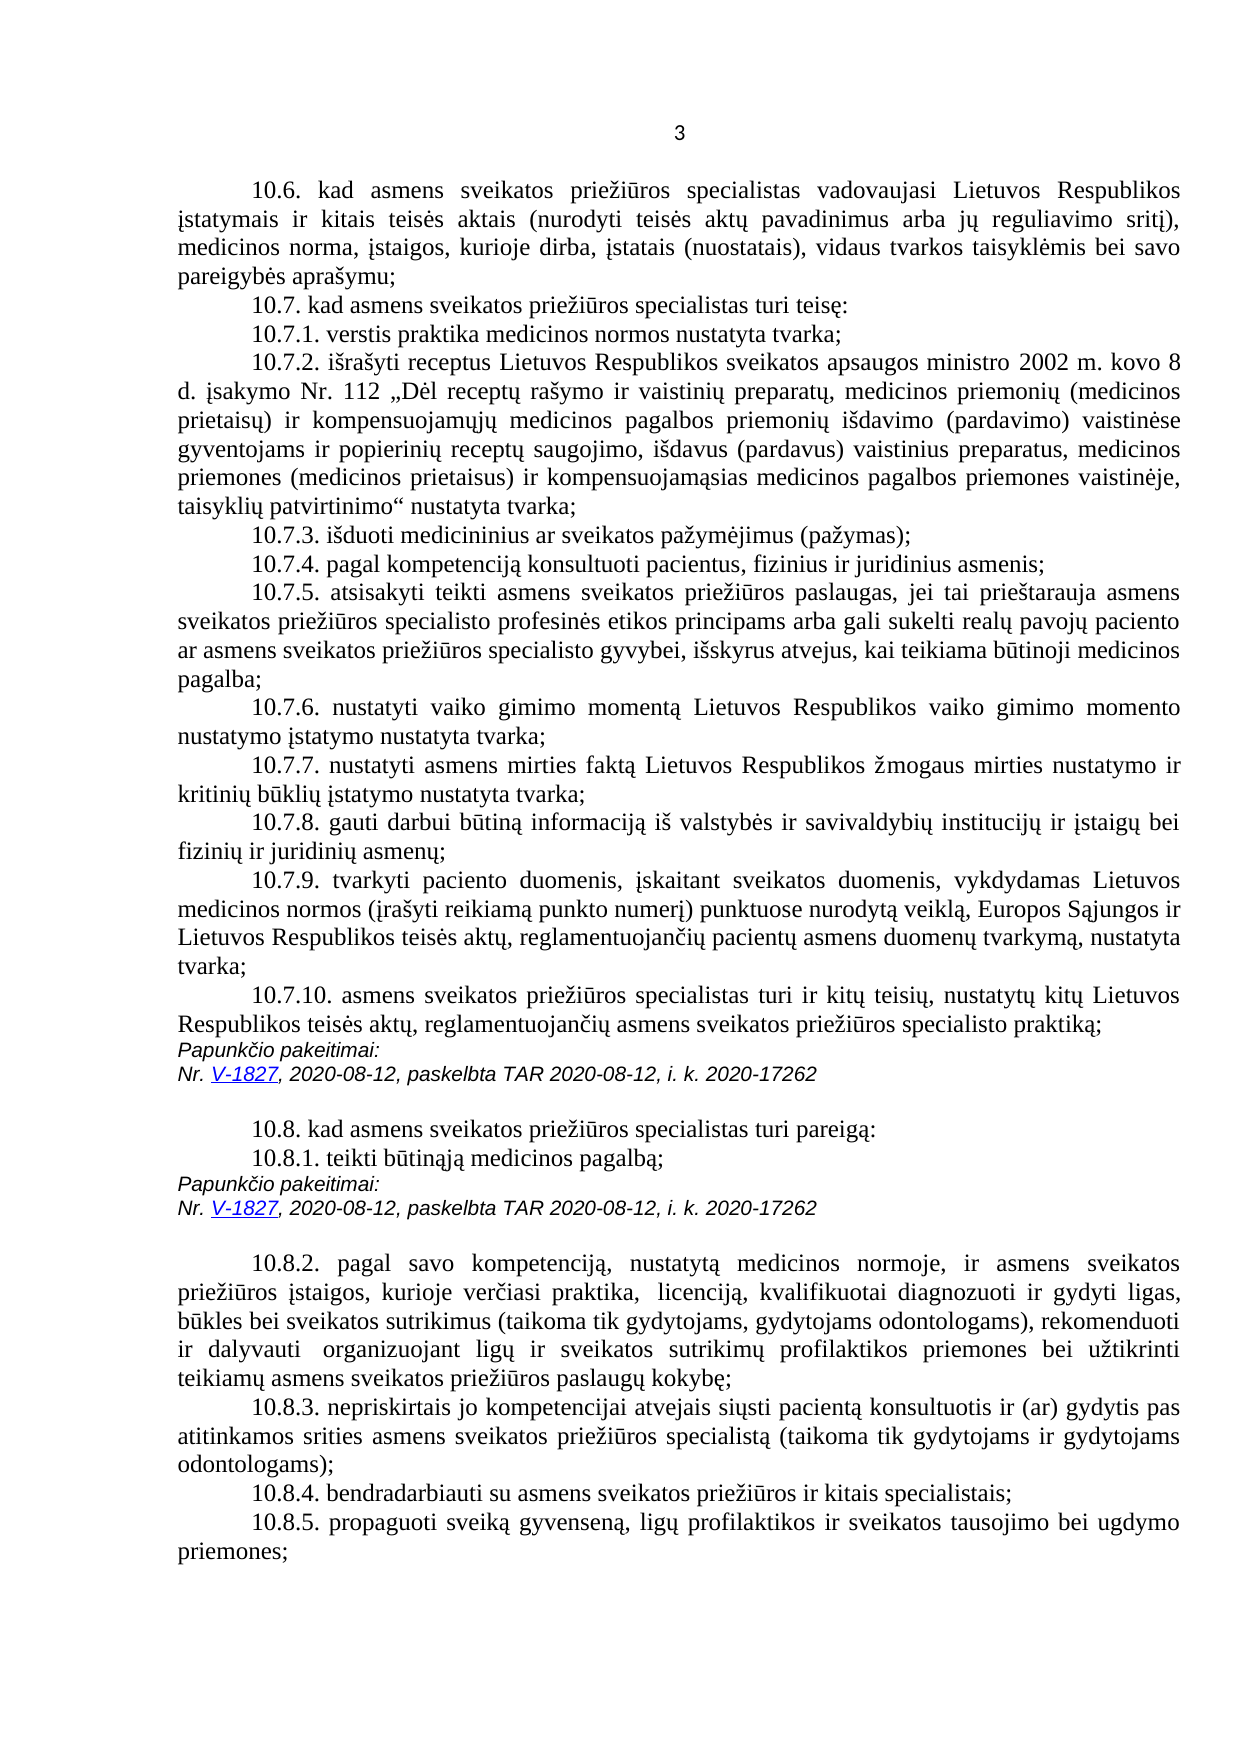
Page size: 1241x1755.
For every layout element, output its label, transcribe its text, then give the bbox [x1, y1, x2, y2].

text 10.8.3. nepriskirtais jo kompetencijai atvejais siųsti pacientą konsultuotis ir (ar) gydytis pas atitinkamos srities asmens sveikatos priežiūros specialistą (taikoma tik gydytojams ir gydytojams odontologams); [177, 1392, 1181, 1478]
text Papunkčio pakeitimai: [177, 1037, 1181, 1061]
text 10.8. kad asmens sveikatos priežiūros specialistas turi pareigą: [177, 1114, 1181, 1143]
text 10.6. kad asmens sveikatos priežiūros specialistas vadovaujasi Lietuvos Respublikos įstatymais ir kitais teisės aktais (nurodyti teisės aktų pavadinimus arba jų reguliavimo sritį), medicinos norma, įstaigos, kurioje dirba, įstatais (nuostatais), vidaus tvarkos taisyklėmis bei savo pareigybės aprašymu; [177, 175, 1181, 290]
text 10.8.2. pagal savo kompetenciją, nustatytą medicinos normoje, ir asmens sveikatos priežiūros įstaigos, kurioje verčiasi praktika, licenciją, kvalifikuotai diagnozuoti ir gydyti ligas, būkles bei sveikatos sutrikimus (taikoma tik gydytojams, gydytojams odontologams), rekomenduoti ir dalyvauti organizuojant ligų ir sveikatos sutrikimų profilaktikos priemones bei užtikrinti teikiamų asmens sveikatos priežiūros paslaugų kokybę; [177, 1248, 1181, 1392]
text 10.7.1. verstis praktika medicinos normos nustatyta tvarka; [177, 319, 1181, 347]
text 10.8.5. propaguoti sveiką gyvenseną, ligų profilaktikos ir sveikatos tausojimo bei ugdymo priemones; [177, 1507, 1181, 1564]
text Nr. V-1827, 2020-08-12, paskelbta TAR 2020-08-12, i. k. 2020-17262 [177, 1196, 1181, 1219]
text 10.7.2. išrašyti receptus Lietuvos Respublikos sveikatos apsaugos ministro 2002 m. kovo 8 d. įsakymo Nr. 112 „Dėl receptų rašymo ir vaistinių preparatų, medicinos priemonių (medicinos prietaisų) ir kompensuojamųjų medicinos pagalbos priemonių išdavimo (pardavimo) vaistinėse gyventojams ir popierinių receptų saugojimo, išdavus (pardavus) vaistinius preparatus, medicinos priemones (medicinos prietaisus) ir kompensuojamąsias medicinos pagalbos priemones vaistinėje, taisyklių patvirtinimo“ nustatyta tvarka; [177, 347, 1181, 520]
text 10.7.7. nustatyti asmens mirties faktą Lietuvos Respublikos žmogaus mirties nustatymo ir kritinių būklių įstatymo nustatyta tvarka; [177, 750, 1181, 807]
text 10.8.1. teikti būtinąją medicinos pagalbą; [251, 1143, 1181, 1172]
text 10.7.6. nustatyti vaiko gimimo momentą Lietuvos Respublikos vaiko gimimo momento nustatymo įstatymo nustatyta tvarka; [177, 692, 1181, 750]
text 10.7.5. atsisakyti teikti asmens sveikatos priežiūros paslaugas, jei tai prieštarauja asmens sveikatos priežiūros specialisto profesinės etikos principams arba gali sukelti realų pavojų paciento ar asmens sveikatos priežiūros specialisto gyvybei, išskyrus atvejus, kai teikiama būtinoji medicinos pagalba; [177, 577, 1181, 692]
text 10.7.4. pagal kompetenciją konsultuoti pacientus, fizinius ir juridinius asmenis; [177, 549, 1181, 577]
text 10.8.4. bendradarbiauti su asmens sveikatos priežiūros ir kitais specialistais; [177, 1478, 1181, 1507]
text 10.7.3. išduoti medicininius ar sveikatos pažymėjimus (pažymas); [177, 520, 1181, 549]
text Nr. V-1827, 2020-08-12, paskelbta TAR 2020-08-12, i. k. 2020-17262 [177, 1061, 1181, 1085]
text Papunkčio pakeitimai: [177, 1172, 1181, 1196]
text 10.7.10. asmens sveikatos priežiūros specialistas turi ir kitų teisių, nustatytų kitų Lietuvos Respublikos teisės aktų, reglamentuojančių asmens sveikatos priežiūros specialisto praktiką; [177, 980, 1181, 1037]
text 10.7. kad asmens sveikatos priežiūros specialistas turi teisę: [177, 290, 1181, 319]
text 10.7.8. gauti darbui būtiną informaciją iš valstybės ir savivaldybių institucijų ir įstaigų bei fizinių ir juridinių asmenų; [177, 807, 1181, 865]
text 10.7.9. tvarkyti paciento duomenis, įskaitant sveikatos duomenis, vykdydamas Lietuvos medicinos normos (įrašyti reikiamą punkto numerį) punktuose nurodytą veiklą, Europos Sąjungos ir Lietuvos Respublikos teisės aktų, reglamentuojančių pacientų asmens duomenų tvarkymą, nustatyta tvarka; [177, 865, 1181, 980]
